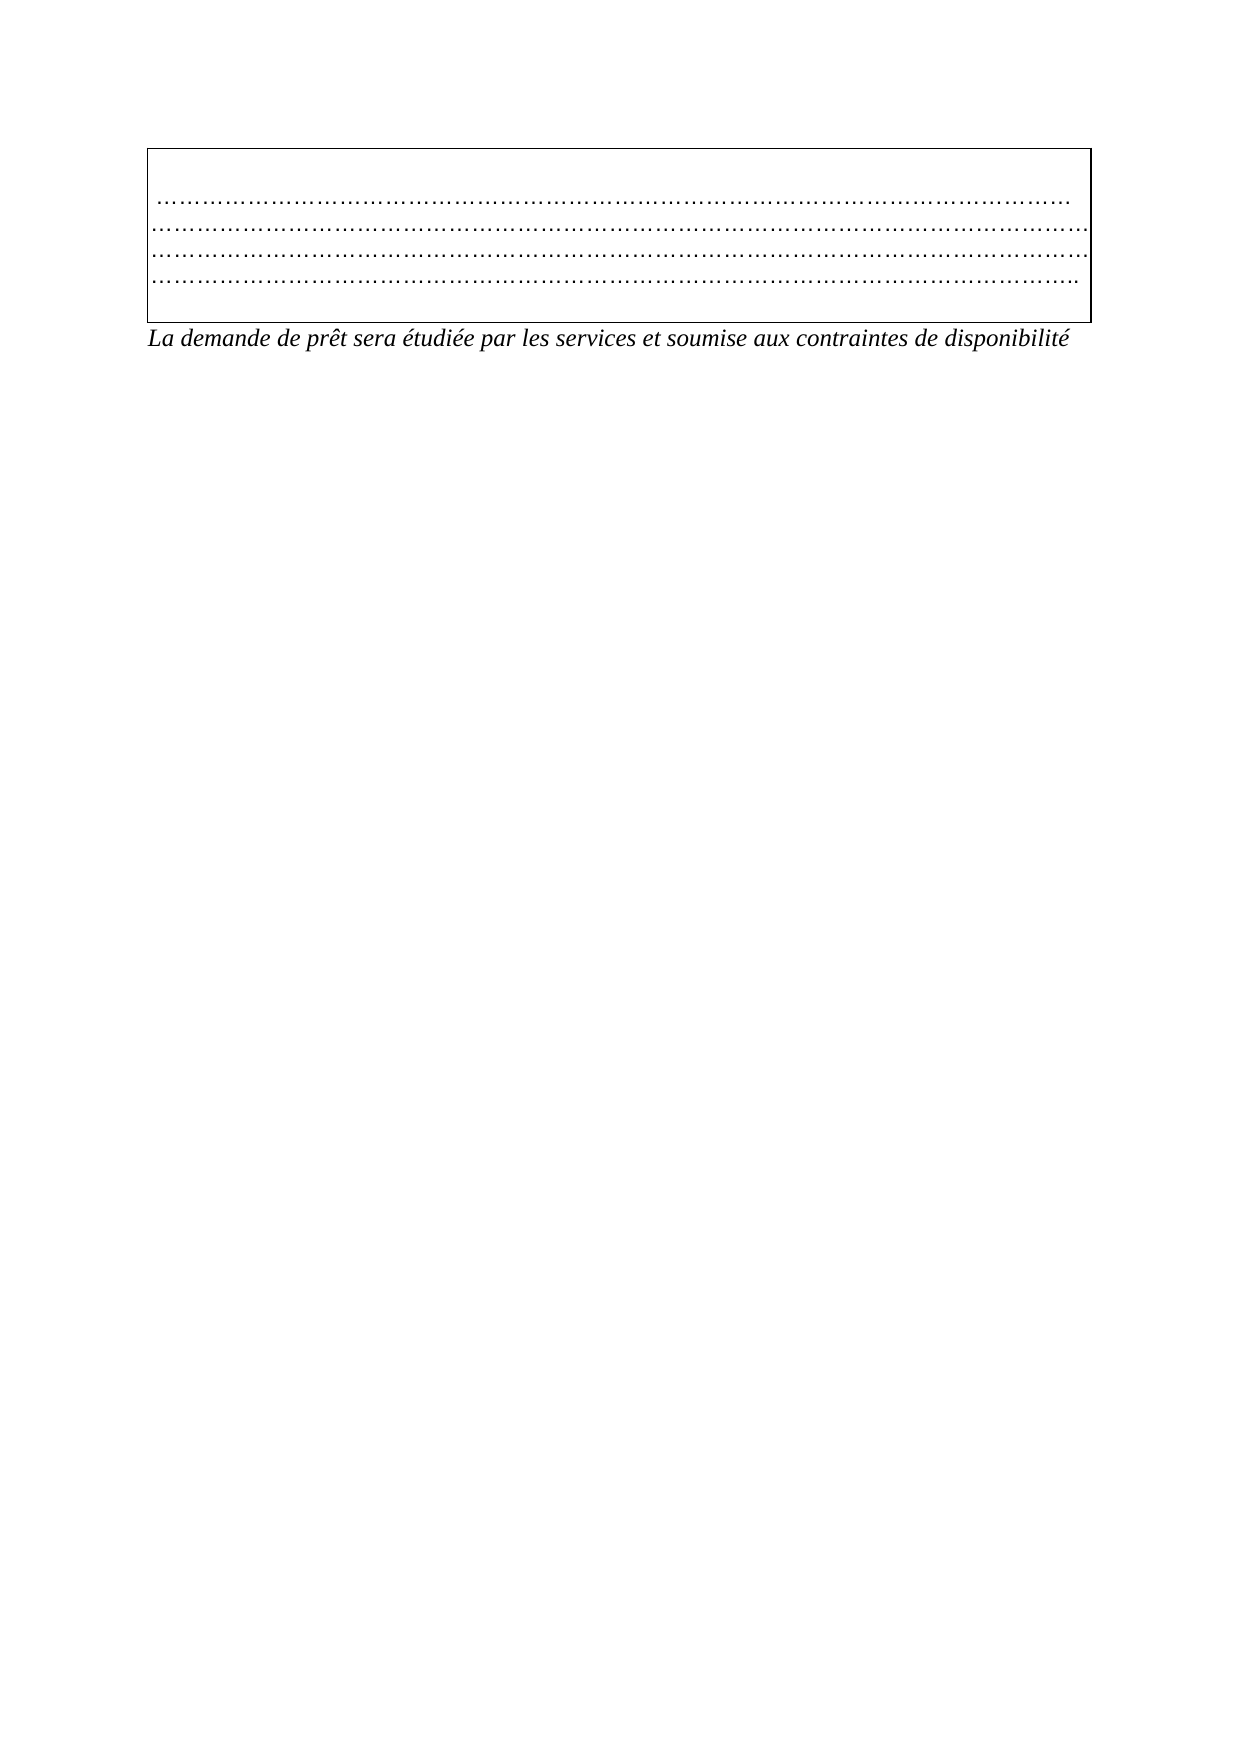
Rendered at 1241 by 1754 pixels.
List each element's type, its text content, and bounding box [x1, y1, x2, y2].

table_cell ……………………………………………………………………………………………………………………………………………………………………………………………………………………………………………………………………………………………………………………………………………………………………………………………………………………………………………….. [148, 149, 1090, 321]
text La demande de prêt sera étudiée par les services et soumise aux contraintes de disponibilité [148, 323, 1093, 352]
